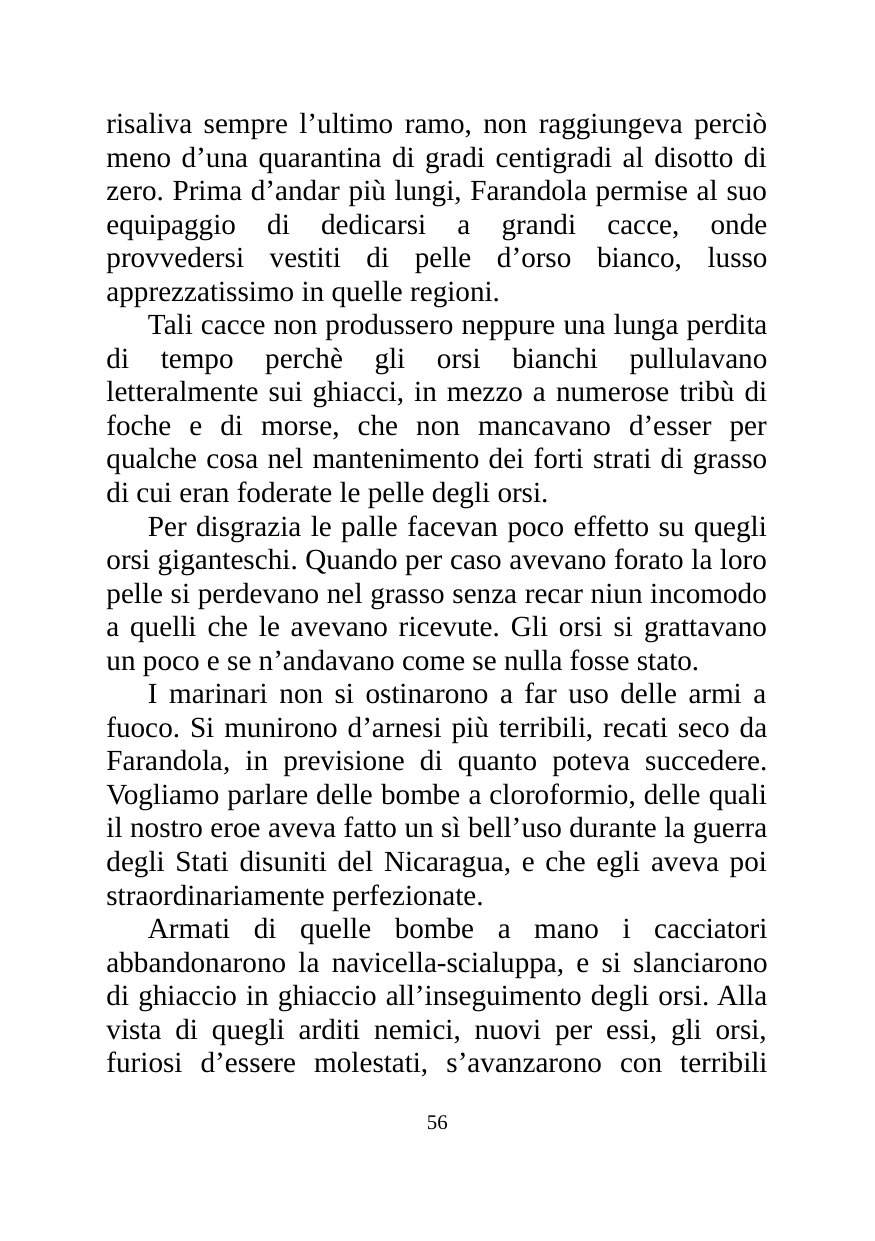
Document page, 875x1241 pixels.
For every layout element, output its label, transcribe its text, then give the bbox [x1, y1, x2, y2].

text Tali cacce non produssero neppure una lunga perdita di tempo perchè gli orsi bianchi pullulavano letteralmente sui ghiacci, in mezzo a numerose tribù di foche e di morse, che non mancavano d’esser per qualche cosa nel mantenimento dei forti strati di grasso di cui eran foderate le pelle degli orsi. [106, 307, 768, 509]
text Armati di quelle bombe a mano i cacciatori abbandonarono la navicella-scialuppa, e si slanciarono di ghiaccio in ghiaccio all’inseguimento degli orsi. Alla vista di quegli arditi nemici, nuovi per essi, gli orsi, furiosi d’essere molestati, s’avanzarono con terribili [106, 911, 768, 1079]
text risaliva sempre l’ultimo ramo, non raggiungeva perciò meno d’una quarantina di gradi centigradi al disotto di zero. Prima d’andar più lungi, Farandola permise al suo equipaggio di dedicarsi a grandi cacce, onde provvedersi vestiti di pelle d’orso bianco, lusso apprezzatissimo in quelle regioni. [106, 106, 768, 307]
text I marinari non si ostinarono a far uso delle armi a fuoco. Si munirono d’arnesi più terribili, recati seco da Farandola, in previsione di quanto poteva succedere. Vogliamo parlare delle bombe a cloroformio, delle quali il nostro eroe aveva fatto un sì bell’uso durante la guerra degli Stati disuniti del Nicaragua, e che egli aveva poi straordinariamente perfezionate. [106, 676, 768, 911]
text Per disgrazia le palle facevan poco effetto su quegli orsi giganteschi. Quando per caso avevano forato la loro pelle si perdevano nel grasso senza recar niun incomodo a quelli che le avevano ricevute. Gli orsi si grattavano un poco e se n’andavano come se nulla fosse stato. [106, 509, 768, 676]
